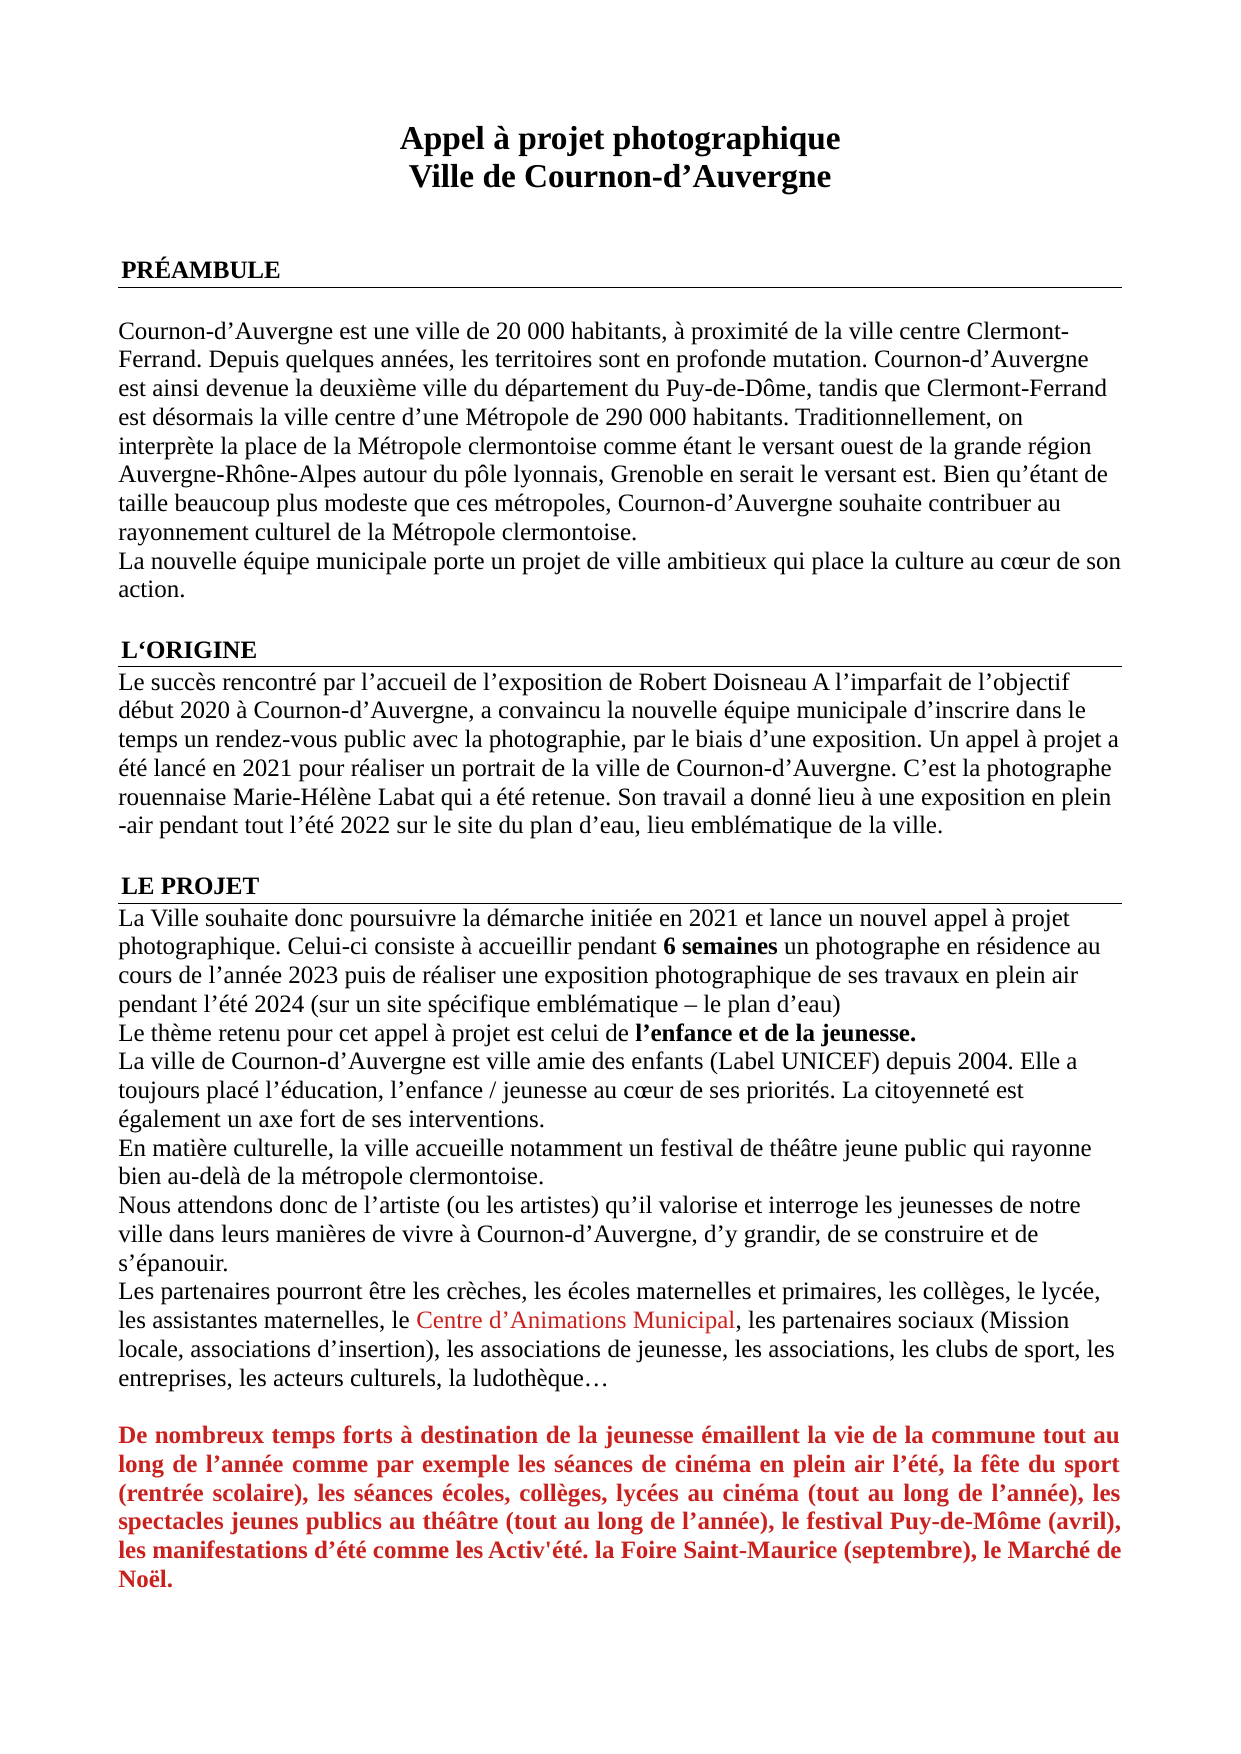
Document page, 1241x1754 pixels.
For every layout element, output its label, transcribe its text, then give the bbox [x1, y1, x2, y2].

text En matière culturelle, la ville accueille notamment un festival de théâtre jeune public qui rayonne bien au-delà de la métropole clermontoise. [118, 1133, 1122, 1190]
text La Ville souhaite donc poursuivre la démarche initiée en 2021 et lance un nouvel appel à projet photographique. Celui-ci consiste à accueillir pendant 6 semaines un photographe en résidence au cours de l’année 2023 puis de réaliser une exposition photographique de ses travaux en plein air pendant l’été 2024 (sur un site spécifique emblématique – le plan d’eau) [118, 904, 1122, 1018]
text LE PROJET [118, 868, 1122, 903]
text De nombreux temps forts à destination de la jeunesse émaillent la vie de la commune tout au long de l’année comme par exemple les séances de cinéma en plein air l’été, la fête du sport (rentrée scolaire), les séances écoles, collèges, lycées au cinéma (tout au long de l’année), les spectacles jeunes publics au théâtre (tout au long de l’année), le festival Puy-de-Môme (avril), les manifestations d’été comme les Activ'été. la Foire Saint-Maurice (septembre), le Marché de Noël. [118, 1420, 1122, 1593]
text Appel à projet photographique [118, 118, 1122, 156]
text La ville de Cournon-d’Auvergne est ville amie des enfants (Label UNICEF) depuis 2004. Elle a toujours placé l’éducation, l’enfance / jeunesse au cœur de ses priorités. La citoyenneté est également un axe fort de ses interventions. [118, 1046, 1122, 1133]
text Ville de Cournon-d’Auvergne [118, 156, 1122, 195]
text Nous attendons donc de l’artiste (ou les artistes) qu’il valorise et interroge les jeunesses de notre ville dans leurs manières de vivre à Cournon-d’Auvergne, d’y grandir, de se construire et de s’épanouir. [118, 1190, 1122, 1276]
text Les partenaires pourront être les crèches, les écoles maternelles et primaires, les collèges, le lycée, les assistantes maternelles, le Centre d’Animations Municipal, les partenaires sociaux (Mission locale, associations d’insertion), les associations de jeunesse, les associations, les clubs de sport, les entreprises, les acteurs culturels, la ludothèque… [118, 1276, 1122, 1391]
text PRÉAMBULE [118, 252, 1122, 287]
text La nouvelle équipe municipale porte un projet de ville ambitieux qui place la culture au cœur de son action. [118, 546, 1122, 603]
text Cournon-d’Auvergne est une ville de 20 000 habitants, à proximité de la ville centre Clermont-Ferrand. Depuis quelques années, les territoires sont en profonde mutation. Cournon-d’Auvergne est ainsi devenue la deuxième ville du département du Puy-de-Dôme, tandis que Clermont-Ferrand est désormais la ville centre d’une Métropole de 290 000 habitants. Traditionnellement, on interprète la place de la Métropole clermontoise comme étant le versant ouest de la grande région Auvergne-Rhône-Alpes autour du pôle lyonnais, Grenoble en serait le versant est. Bien qu’étant de taille beaucoup plus modeste que ces métropoles, Cournon-d’Auvergne souhaite contribuer au rayonnement culturel de la Métropole clermontoise. [118, 316, 1122, 546]
text Le succès rencontré par l’accueil de l’exposition de Robert Doisneau A l’imparfait de l’objectif début 2020 à Cournon-d’Auvergne, a convaincu la nouvelle équipe municipale d’inscrire dans le temps un rendez-vous public avec la photographie, par le biais d’une exposition. Un appel à projet a été lancé en 2021 pour réaliser un portrait de la ville de Cournon-d’Auvergne. C’est la photographe rouennaise Marie-Hélène Labat qui a été retenue. Son travail a donné lieu à une exposition en plein -air pendant tout l’été 2022 sur le site du plan d’eau, lieu emblématique de la ville. [118, 667, 1122, 839]
text Le thème retenu pour cet appel à projet est celui de l’enfance et de la jeunesse. [118, 1018, 1122, 1046]
text L‘ORIGINE [118, 632, 1122, 666]
